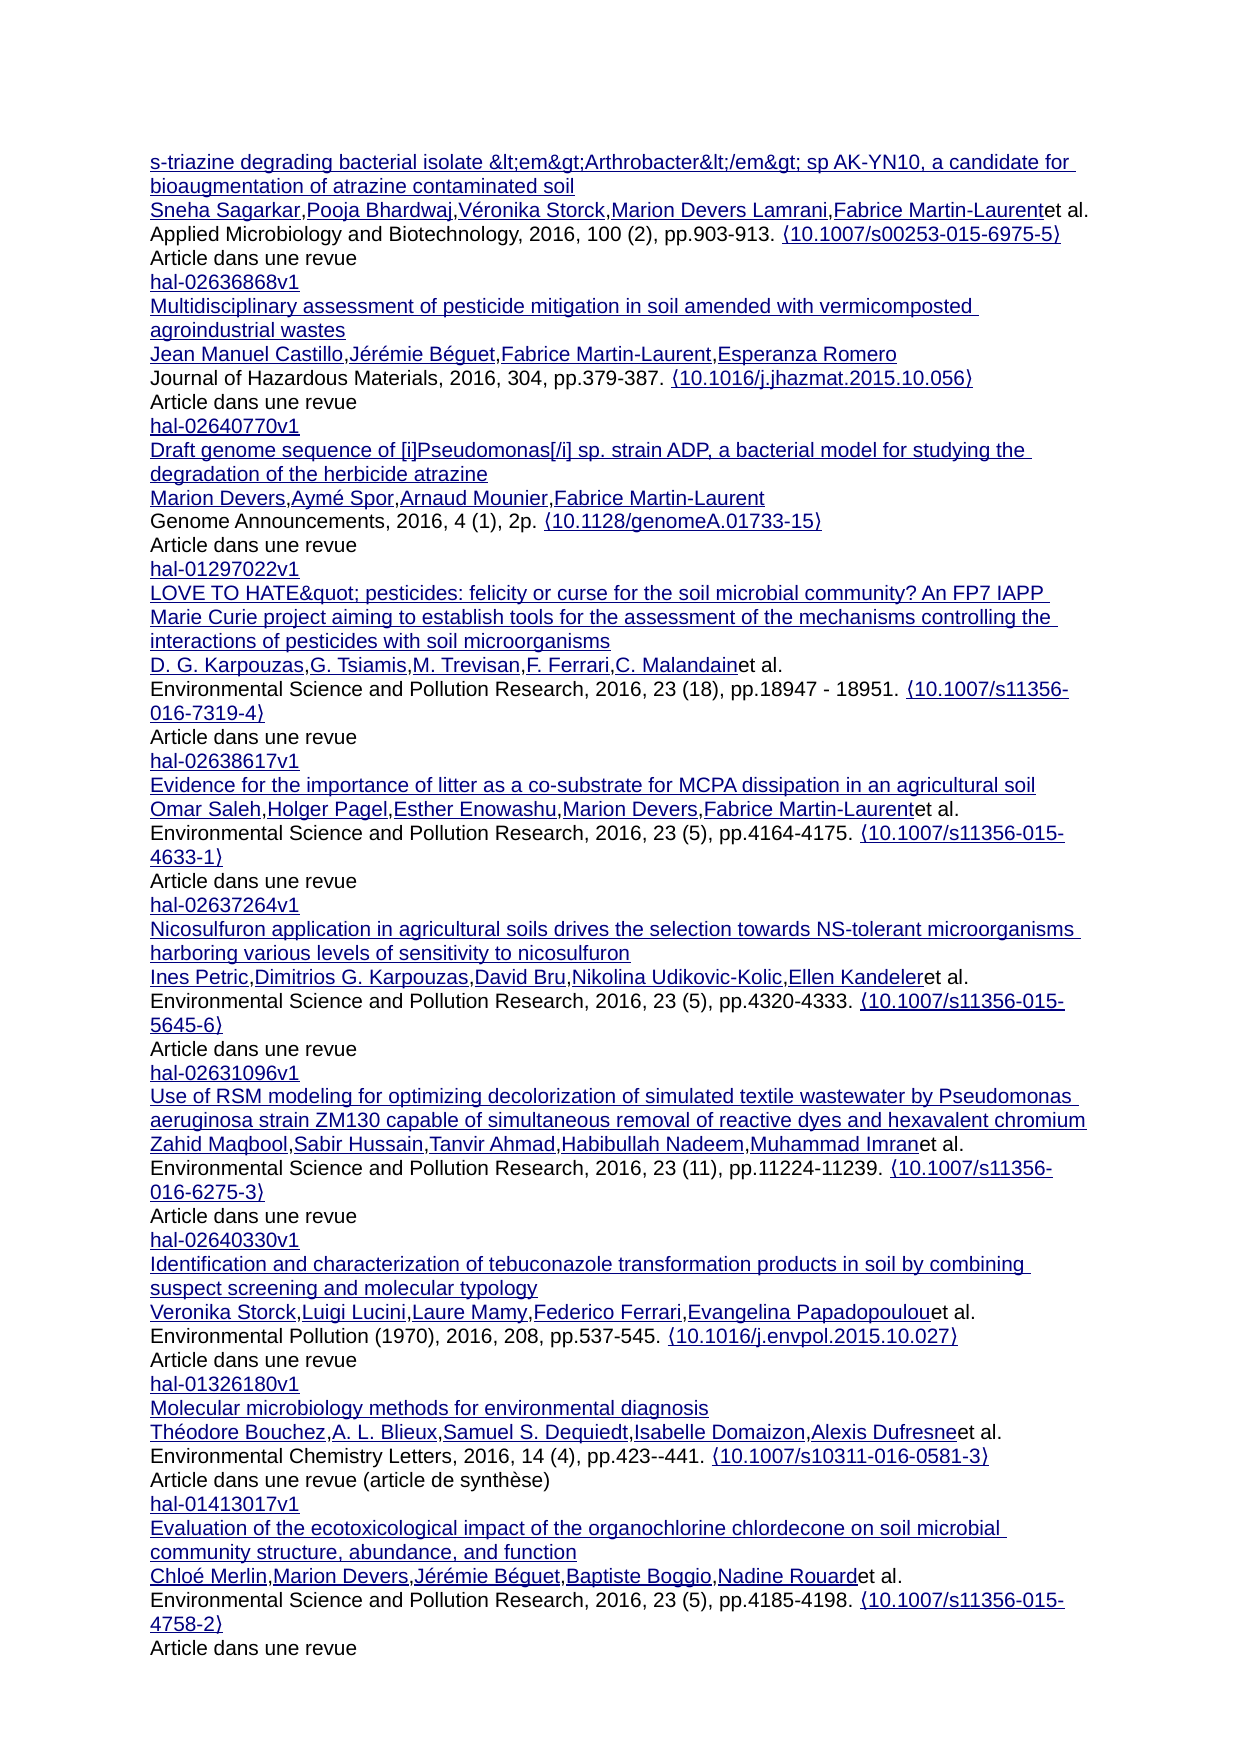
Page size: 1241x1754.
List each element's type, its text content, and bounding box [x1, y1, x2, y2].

table_cell LOVE TO HATE&quot; pesticides: felicity or curse for the soil microbial community? An FP7 IAPP Marie Curie project aiming to establish tools for the assessment of the mechanisms controlling the interactions of pesticides with soil microorganisms D. G. Karpouzas,G. Tsiamis,M. Trevisan,F. Ferrari,C. Malandainet al. Environmental Science and Pollution Research, 2016, 23 (18), pp.18947 - 18951. ⟨10.1007/s11356-016-7319-4⟩ Article dans une revue hal-02638617v1 [150, 581, 1090, 773]
table_cell Evaluation of the ecotoxicological impact of the organochlorine chlordecone on soil microbial community structure, abundance, and function Chloé Merlin,Marion Devers,Jérémie Béguet,Baptiste Boggio,Nadine Rouardet al. Environmental Science and Pollution Research, 2016, 23 (5), pp.4185-4198. ⟨10.1007/s11356-015-4758-2⟩ Article dans une revue [150, 1516, 1090, 1659]
table_cell Evidence for the importance of litter as a co-substrate for MCPA dissipation in an agricultural soil Omar Saleh,Holger Pagel,Esther Enowashu,Marion Devers,Fabrice Martin-Laurentet al. Environmental Science and Pollution Research, 2016, 23 (5), pp.4164-4175. ⟨10.1007/s11356-015-4633-1⟩ Article dans une revue hal-02637264v1 [150, 773, 1090, 917]
table_cell Identification and characterization of tebuconazole transformation products in soil by combining suspect screening and molecular typology Veronika Storck,Luigi Lucini,Laure Mamy,Federico Ferrari,Evangelina Papadopoulouet al. Environmental Pollution (1970), 2016, 208, pp.537-545. ⟨10.1016/j.envpol.2015.10.027⟩ Article dans une revue hal-01326180v1 [150, 1252, 1090, 1396]
table_cell Molecular microbiology methods for environmental diagnosis Théodore Bouchez,A. L. Blieux,Samuel S. Dequiedt,Isabelle Domaizon,Alexis Dufresneet al. Environmental Chemistry Letters, 2016, 14 (4), pp.423--441. ⟨10.1007/s10311-016-0581-3⟩ Article dans une revue (article de synthèse) hal-01413017v1 [150, 1396, 1090, 1516]
table_cell Nicosulfuron application in agricultural soils drives the selection towards NS-tolerant microorganisms harboring various levels of sensitivity to nicosulfuron Ines Petric,Dimitrios G. Karpouzas,David Bru,Nikolina Udikovic-Kolic,Ellen Kandeleret al. Environmental Science and Pollution Research, 2016, 23 (5), pp.4320-4333. ⟨10.1007/s11356-015-5645-6⟩ Article dans une revue hal-02631096v1 [150, 917, 1090, 1084]
table_cell Multidisciplinary assessment of pesticide mitigation in soil amended with vermicomposted agroindustrial wastes Jean Manuel Castillo,Jérémie Béguet,Fabrice Martin-Laurent,Esperanza Romero Journal of Hazardous Materials, 2016, 304, pp.379-387. ⟨10.1016/j.jhazmat.2015.10.056⟩ Article dans une revue hal-02640770v1 [150, 294, 1090, 437]
table_cell s-triazine degrading bacterial isolate &lt;em&gt;Arthrobacter&lt;/em&gt; sp AK-YN10, a candidate for bioaugmentation of atrazine contaminated soil Sneha Sagarkar,Pooja Bhardwaj,Véronika Storck,Marion Devers Lamrani,Fabrice Martin-Laurentet al. Applied Microbiology and Biotechnology, 2016, 100 (2), pp.903-913. ⟨10.1007/s00253-015-6975-5⟩ Article dans une revue hal-02636868v1 [150, 150, 1090, 294]
table_cell Draft genome sequence of [i]Pseudomonas[/i] sp. strain ADP, a bacterial model for studying the degradation of the herbicide atrazine Marion Devers,Aymé Spor,Arnaud Mounier,Fabrice Martin-Laurent Genome Announcements, 2016, 4 (1), 2p. ⟨10.1128/genomeA.01733-15⟩ Article dans une revue hal-01297022v1 [150, 438, 1090, 581]
table_cell Use of RSM modeling for optimizing decolorization of simulated textile wastewater by Pseudomonas aeruginosa strain ZM130 capable of simultaneous removal of reactive dyes and hexavalent chromium Zahid Maqbool,Sabir Hussain,Tanvir Ahmad,Habibullah Nadeem,Muhammad Imranet al. Environmental Science and Pollution Research, 2016, 23 (11), pp.11224-11239. ⟨10.1007/s11356-016-6275-3⟩ Article dans une revue hal-02640330v1 [150, 1084, 1090, 1252]
